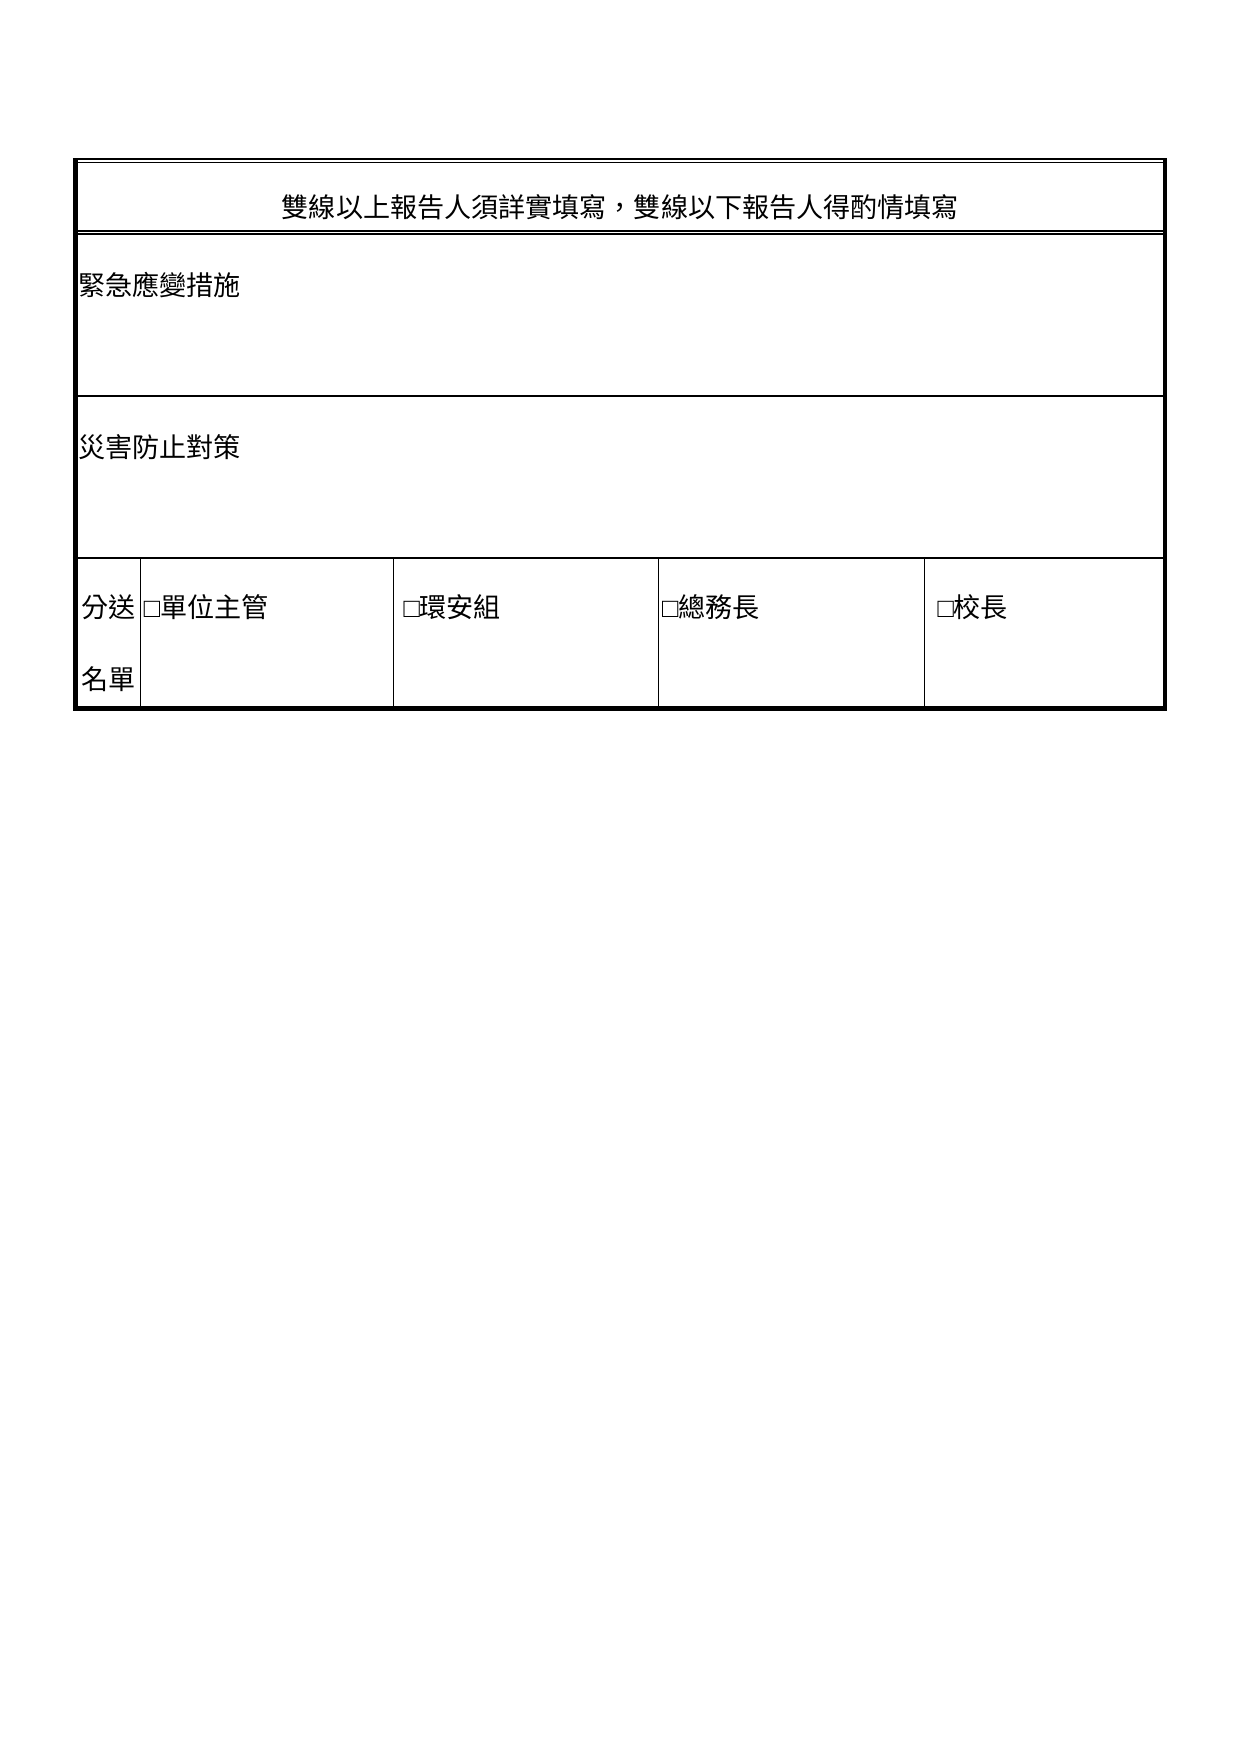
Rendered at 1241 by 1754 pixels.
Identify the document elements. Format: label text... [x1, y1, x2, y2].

table_cell □環安組 [394, 559, 658, 706]
table_cell □單位主管 [141, 559, 393, 706]
table_cell 分送名單 [78, 559, 140, 706]
table_cell 災害防止對策 [78, 397, 1163, 557]
table_cell □校長 [925, 559, 1163, 706]
table_cell 雙線以上報告人須詳實填寫，雙線以下報告人得酌情填寫 [78, 163, 1163, 230]
table_cell 緊急應變措施 [78, 235, 1163, 395]
table_cell □總務長 [659, 559, 924, 706]
